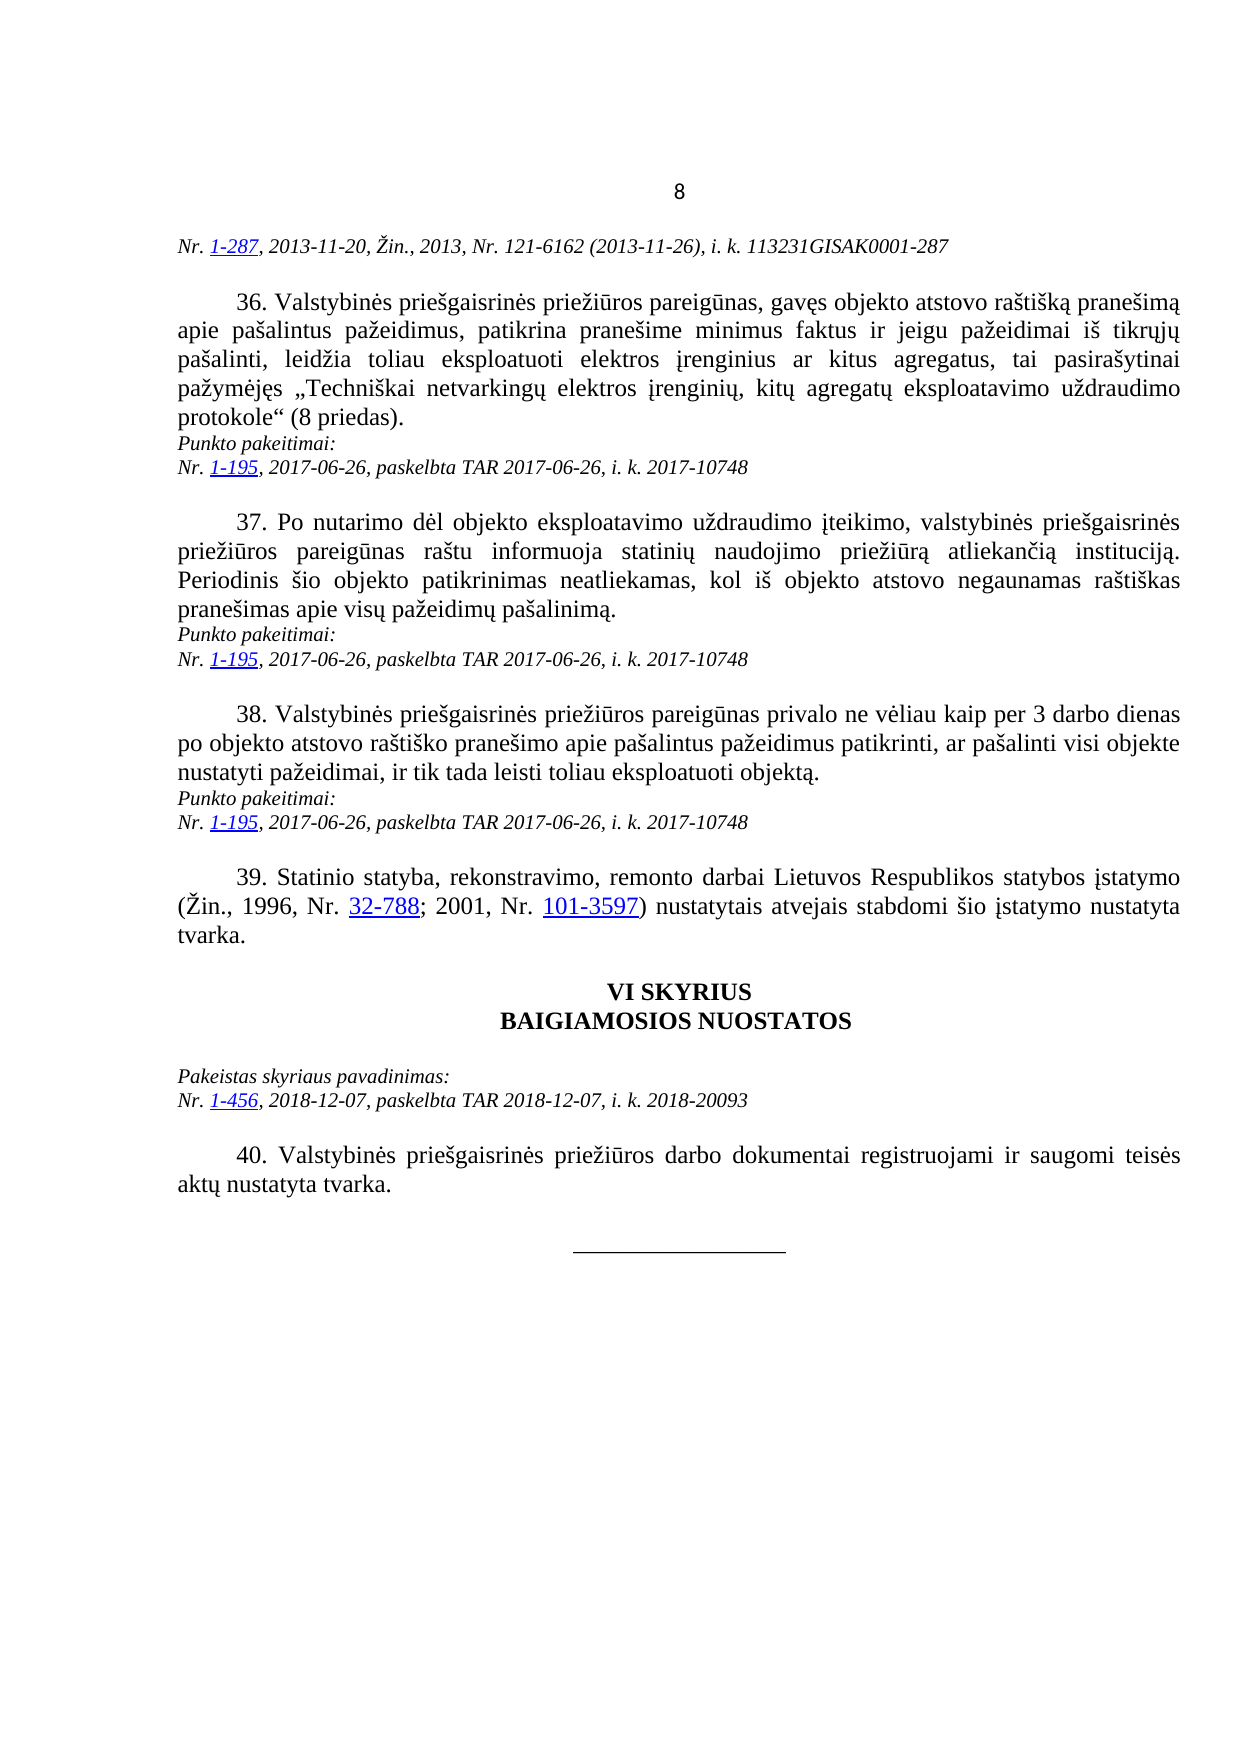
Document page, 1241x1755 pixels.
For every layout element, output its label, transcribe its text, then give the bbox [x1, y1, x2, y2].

text 39. Statinio statyba, rekonstravimo, remonto darbai Lietuvos Respublikos statybos įstatymo (Žin., 1996, Nr. 32-788; 2001, Nr. 101-3597) nustatytais atvejais stabdomi šio įstatymo nustatyta tvarka. [177, 862, 1181, 949]
text Nr. 1-456, 2018-12-07, paskelbta TAR 2018-12-07, i. k. 2018-20093 [177, 1088, 1181, 1112]
text 40. Valstybinės priešgaisrinės priežiūros darbo dokumentai registruojami ir saugomi teisės aktų nustatyta tvarka. [177, 1141, 1181, 1198]
text VI SKYRIUS BAIGIAMOSIOS NUOSTATOS [177, 977, 1181, 1035]
text Punkto pakeitimai: [177, 622, 1181, 646]
text Nr. 1-195, 2017-06-26, paskelbta TAR 2017-06-26, i. k. 2017-10748 [177, 646, 1181, 671]
text 37. Po nutarimo dėl objekto eksploatavimo uždraudimo įteikimo, valstybinės priešgaisrinės priežiūros pareigūnas raštu informuoja statinių naudojimo priežiūrą atliekančią instituciją. Periodinis šio objekto patikrinimas neatliekamas, kol iš objekto atstovo negaunamas raštiškas pranešimas apie visų pažeidimų pašalinimą. [177, 507, 1181, 622]
text Punkto pakeitimai: [177, 786, 1181, 809]
text Nr. 1-195, 2017-06-26, paskelbta TAR 2017-06-26, i. k. 2017-10748 [177, 454, 1181, 479]
text Punkto pakeitimai: [177, 431, 1181, 454]
text Pakeistas skyriaus pavadinimas: [177, 1064, 1181, 1088]
text Nr. 1-287, 2013-11-20, Žin., 2013, Nr. 121-6162 (2013-11-26), i. k. 113231GISAK0001-287 [177, 234, 1181, 258]
text 38. Valstybinės priešgaisrinės priežiūros pareigūnas privalo ne vėliau kaip per 3 darbo dienas po objekto atstovo raštiško pranešimo apie pašalintus pažeidimus patikrinti, ar pašalinti visi objekte nustatyti pažeidimai, ir tik tada leisti toliau eksploatuoti objektą. [177, 699, 1181, 786]
text Nr. 1-195, 2017-06-26, paskelbta TAR 2017-06-26, i. k. 2017-10748 [177, 809, 1181, 834]
text 36. Valstybinės priešgaisrinės priežiūros pareigūnas, gavęs objekto atstovo raštišką pranešimą apie pašalintus pažeidimus, patikrina pranešime minimus faktus ir jeigu pažeidimai iš tikrųjų pašalinti, leidžia toliau eksploatuoti elektros įrenginius ar kitus agregatus, tai pasirašytinai pažymėjęs „Techniškai netvarkingų elektros įrenginių, kitų agregatų eksploatavimo uždraudimo protokole“ (8 priedas). [177, 287, 1181, 431]
text _________________ [177, 1227, 1181, 1256]
